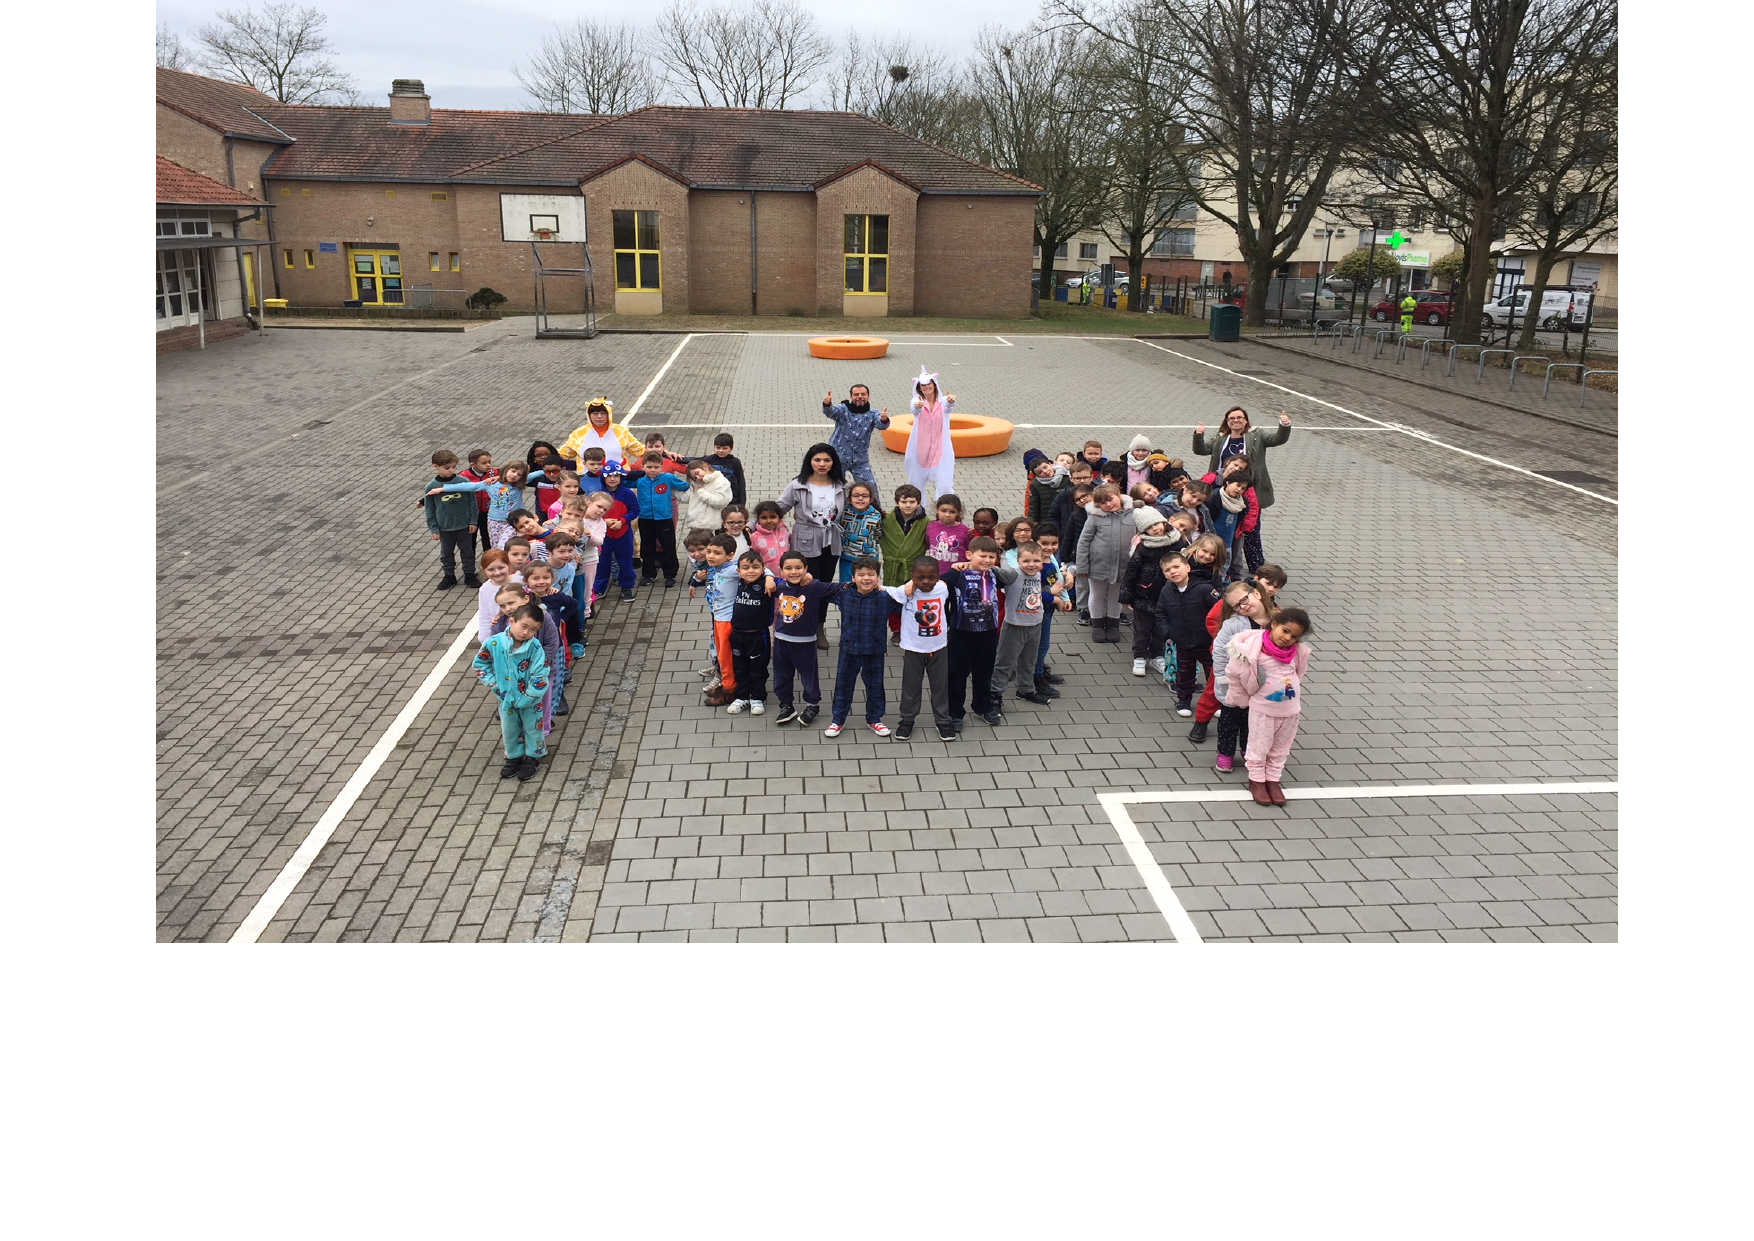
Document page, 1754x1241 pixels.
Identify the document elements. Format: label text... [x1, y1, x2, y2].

text TAKE OFF, C'EST TOP ! [118, 118, 156, 154]
text TAKE OFF, C'EST TOP ! [1618, 118, 1636, 154]
picture [156, 0, 1618, 943]
